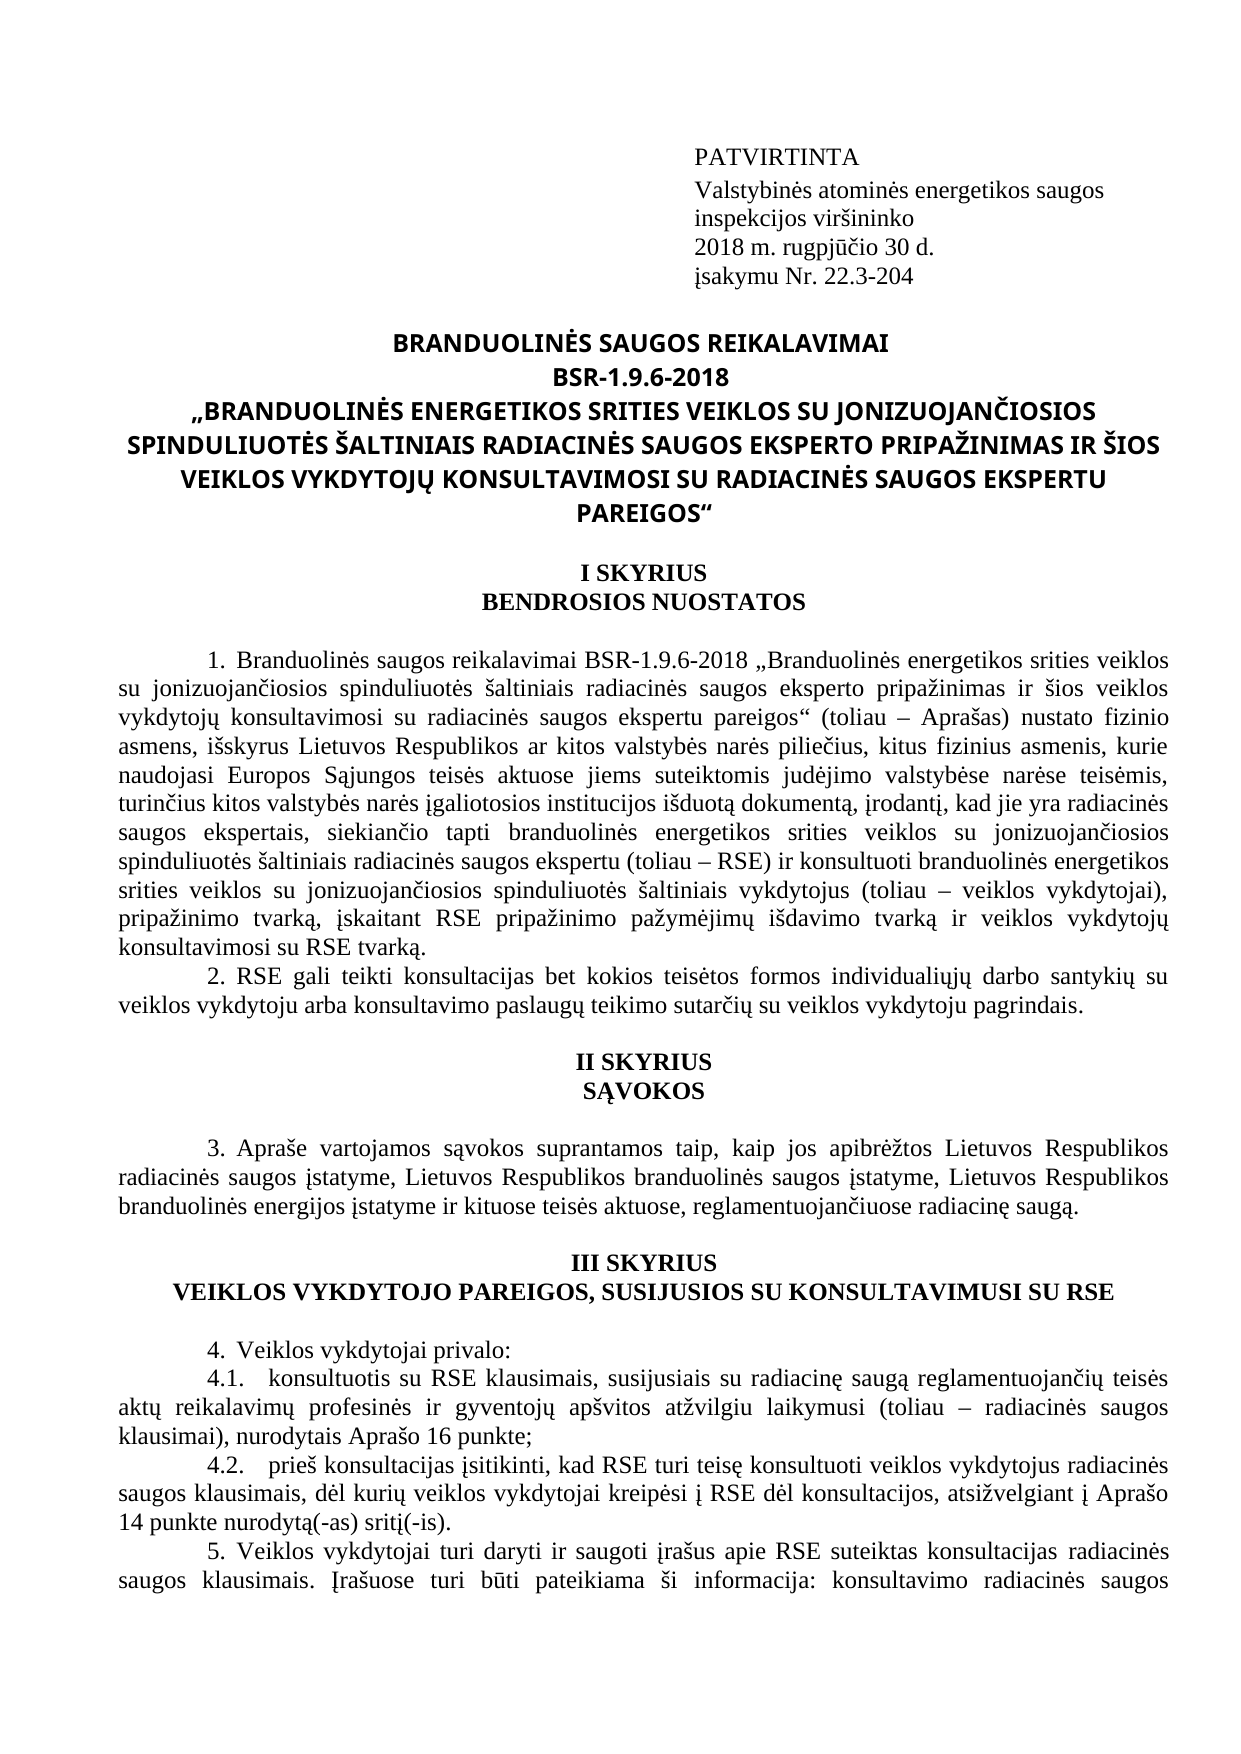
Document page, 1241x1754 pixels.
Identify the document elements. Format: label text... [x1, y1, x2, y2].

text 5. Veiklos vykdytojai turi daryti ir saugoti įrašus apie RSE suteiktas konsultacijas radiacinės saugos klausimais. Įrašuose turi būti pateikiama ši informacija: konsultavimo radiacinės saugos [118, 1536, 1169, 1593]
text 4.2. prieš konsultacijas įsitikinti, kad RSE turi teisę konsultuoti veiklos vykdytojus radiacinės saugos klausimais, dėl kurių veiklos vykdytojai kreipėsi į RSE dėl konsultacijos, atsižvelgiant į Aprašo 14 punkte nurodytą(-as) sritį(-is). [118, 1450, 1169, 1536]
text „BRANDUOLINĖS ENERGETIKOS SRITIES VEIKLOS SU JONIZUOJANČIOSIOS SPINDULIUOTĖS ŠALTINIAIS RADIACINĖS SAUGOS EKSPERTo PRIPAŽINIMAS IR ŠIOS VEIKLOS VYKDYTOJŲ KONSULTAVIMOSI SU RADIACINĖS SAUGOS EKSPERTU PAREIGOS“ [118, 393, 1169, 530]
text PATVIRTINTA [118, 142, 1169, 171]
text veiklos vykdytojo pareigos, SUSIJUSIOS SU KONSULTAVIMUSI SU rSE [118, 1277, 1169, 1306]
text 4. Veiklos vykdytojai privalo: [118, 1335, 1169, 1363]
text 3. Apraše vartojamos sąvokos suprantamos taip, kaip jos apibrėžtos Lietuvos Respublikos radiacinės saugos įstatyme, Lietuvos Respublikos branduolinės saugos įstatyme, Lietuvos Respublikos branduolinės energijos įstatyme ir kituose teisės aktuose, reglamentuojančiuose radiacinę saugą. [118, 1133, 1169, 1220]
text inspekcijos viršininko [658, 203, 1169, 232]
text Branduolinės saugos reikalavimai [118, 325, 1169, 359]
text II SKYRIUS [118, 1047, 1169, 1076]
text BSR-1.9.6-2018 [118, 359, 1169, 393]
text 1. Branduolinės saugos reikalavimai BSR-1.9.6-2018 „Branduolinės energetikos srities veiklos su jonizuojančiosios spinduliuotės šaltiniais radiacinės saugos eksperto pripažinimas ir šios veiklos vykdytojų konsultavimosi su radiacinės saugos ekspertu pareigos“ (toliau – Aprašas) nustato fizinio asmens, išskyrus Lietuvos Respublikos ar kitos valstybės narės piliečius, kitus fizinius asmenis, kurie naudojasi Europos Sąjungos teisės aktuose jiems suteiktomis judėjimo valstybėse narėse teisėmis, turinčius kitos valstybės narės įgaliotosios institucijos išduotą dokumentą, įrodantį, kad jie yra radiacinės saugos ekspertais, siekiančio tapti branduolinės energetikos srities veiklos su jonizuojančiosios spinduliuotės šaltiniais radiacinės saugos ekspertu (toliau – RSE) ir konsultuoti branduolinės energetikos srities veiklos su jonizuojančiosios spinduliuotės šaltiniais vykdytojus (toliau – veiklos vykdytojai), pripažinimo tvarką, įskaitant RSE pripažinimo pažymėjimų išdavimo tvarką ir veiklos vykdytojų konsultavimosi su RSE tvarką. [118, 645, 1169, 961]
text įsakymu Nr. 22.3-204 [694, 261, 1169, 290]
text 2018 m. rugpjūčio 30 d. [658, 232, 1169, 261]
text Valstybinės atominės energetikos saugos [523, 175, 1169, 203]
text III skyrius [118, 1248, 1169, 1277]
text BENDROSIOS NUOSTATOS [118, 587, 1169, 616]
text 2. RSE gali teikti konsultacijas bet kokios teisėtos formos individualiųjų darbo santykių su veiklos vykdytoju arba konsultavimo paslaugų teikimo sutarčių su veiklos vykdytoju pagrindais. [118, 961, 1169, 1018]
text I SKYRIUS [118, 558, 1169, 587]
text 4.1. konsultuotis su RSE klausimais, susijusiais su radiacinę saugą reglamentuojančių teisės aktų reikalavimų profesinės ir gyventojų apšvitos atžvilgiu laikymusi (toliau – radiacinės saugos klausimai), nurodytais Aprašo 16 punkte; [118, 1363, 1169, 1450]
text SĄVOKOS [118, 1076, 1169, 1105]
